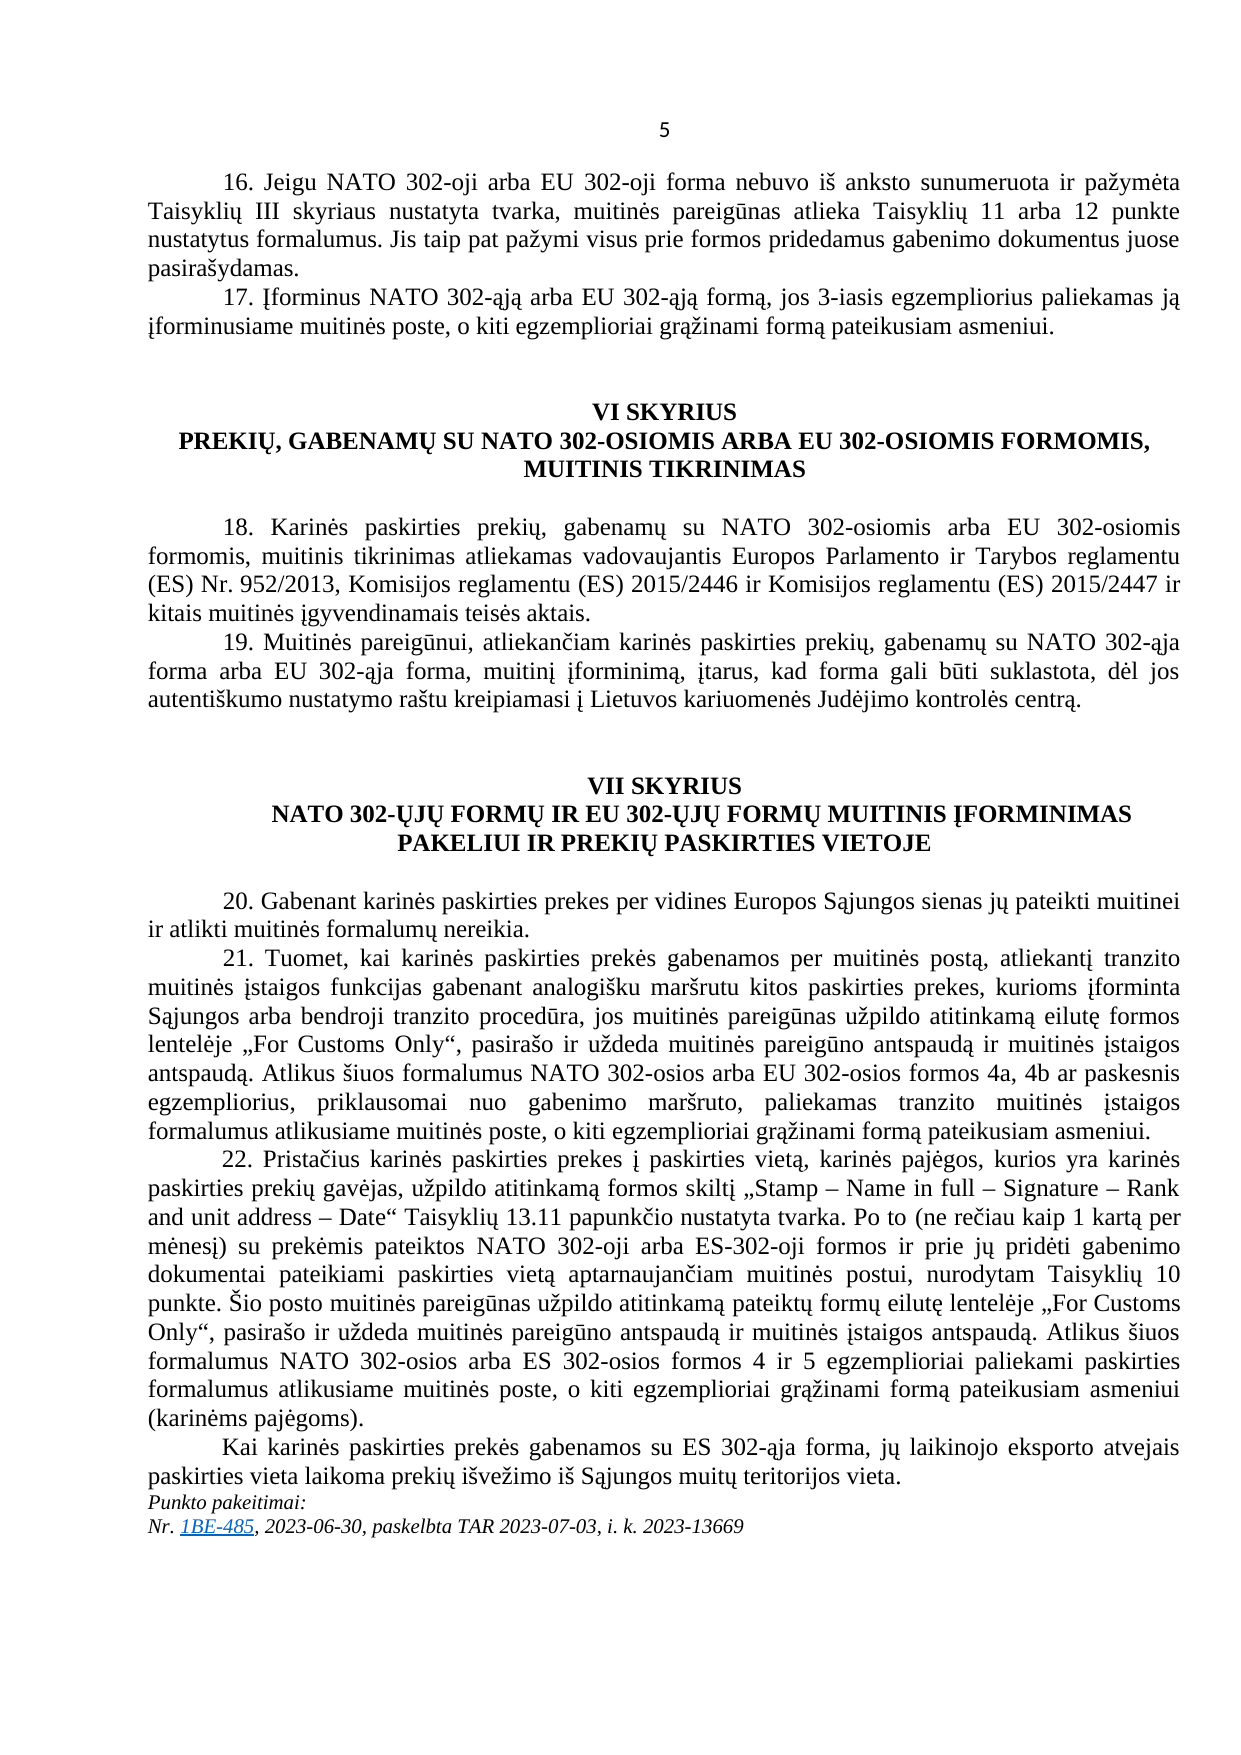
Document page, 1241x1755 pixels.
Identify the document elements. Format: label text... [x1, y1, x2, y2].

text NATO 302-ŲJŲ FORMŲ IR EU 302-ŲJŲ FORMŲ MUITINIS ĮFORMINIMAS PAKELIUI IR PREKIŲ PASKIRTIES VIETOJE [148, 799, 1181, 857]
text Punkto pakeitimai: [148, 1489, 1181, 1514]
text VI SKYRIUS [148, 397, 1181, 426]
text Kai karinės paskirties prekės gabenamos su ES 302-ąja forma, jų laikinojo eksporto atvejais paskirties vieta laikoma prekių išvežimo iš Sąjungos muitų teritorijos vieta. [148, 1432, 1181, 1489]
text 19. Muitinės pareigūnui, atliekančiam karinės paskirties prekių, gabenamų su NATO 302-ąja forma arba EU 302-ąja forma, muitinį įforminimą, įtarus, kad forma gali būti suklastota, dėl jos autentiškumo nustatymo raštu kreipiamasi į Lietuvos kariuomenės Judėjimo kontrolės centrą. [148, 627, 1181, 713]
text PREKIŲ, GABENAMŲ SU NATO 302-OSIOMIS ARBA EU 302-OSIOMIS FORMOMIS, MUITINIS Tikrinimas [148, 426, 1181, 483]
text 16. Jeigu NATO 302-oji arba EU 302-oji forma nebuvo iš anksto sunumeruota ir pažymėta Taisyklių III skyriaus nustatyta tvarka, muitinės pareigūnas atlieka Taisyklių 11 arba 12 punkte nustatytus formalumus. Jis taip pat pažymi visus prie formos pridedamus gabenimo dokumentus juose pasirašydamas. [148, 167, 1181, 282]
text 20. Gabenant karinės paskirties prekes per vidines Europos Sąjungos sienas jų pateikti muitinei ir atlikti muitinės formalumų nereikia. [148, 886, 1181, 943]
text 17. Įforminus NATO 302-ąją arba EU 302-ąją formą, jos 3-iasis egzempliorius paliekamas ją įforminusiame muitinės poste, o kiti egzemplioriai grąžinami formą pateikusiam asmeniui. [148, 282, 1181, 339]
text Nr. 1BE-485, 2023-06-30, paskelbta TAR 2023-07-03, i. k. 2023-13669 [148, 1514, 1181, 1538]
text 18. Karinės paskirties prekių, gabenamų su NATO 302-osiomis arba EU 302-osiomis formomis, muitinis tikrinimas atliekamas vadovaujantis Europos Parlamento ir Tarybos reglamentu (ES) Nr. 952/2013, Komisijos reglamentu (ES) 2015/2446 ir Komisijos reglamentu (ES) 2015/2447 ir kitais muitinės įgyvendinamais teisės aktais. [148, 512, 1181, 627]
text 21. Tuomet, kai karinės paskirties prekės gabenamos per muitinės postą, atliekantį tranzito muitinės įstaigos funkcijas gabenant analogišku maršrutu kitos paskirties prekes, kurioms įforminta Sąjungos arba bendroji tranzito procedūra, jos muitinės pareigūnas užpildo atitinkamą eilutę formos lentelėje „For Customs Only“, pasirašo ir uždeda muitinės pareigūno antspaudą ir muitinės įstaigos antspaudą. Atlikus šiuos formalumus NATO 302-osios arba EU 302-osios formos 4a, 4b ar paskesnis egzempliorius, priklausomai nuo gabenimo maršruto, paliekamas tranzito muitinės įstaigos formalumus atlikusiame muitinės poste, o kiti egzemplioriai grąžinami formą pateikusiam asmeniui. [148, 943, 1181, 1144]
text 22. Pristačius karinės paskirties prekes į paskirties vietą, karinės pajėgos, kurios yra karinės paskirties prekių gavėjas, užpildo atitinkamą formos skiltį „Stamp – Name in full – Signature – Rank and unit address – Date“ Taisyklių 13.11 papunkčio nustatyta tvarka. Po to (ne rečiau kaip 1 kartą per mėnesį) su prekėmis pateiktos NATO 302-oji arba ES-302-oji formos ir prie jų pridėti gabenimo dokumentai pateikiami paskirties vietą aptarnaujančiam muitinės postui, nurodytam Taisyklių 10 punkte. Šio posto muitinės pareigūnas užpildo atitinkamą pateiktų formų eilutę lentelėje „For Customs Only“, pasirašo ir uždeda muitinės pareigūno antspaudą ir muitinės įstaigos antspaudą. Atlikus šiuos formalumus NATO 302-osios arba ES 302-osios formos 4 ir 5 egzemplioriai paliekami paskirties formalumus atlikusiame muitinės poste, o kiti egzemplioriai grąžinami formą pateikusiam asmeniui (karinėms pajėgoms). [148, 1144, 1181, 1432]
text VII SKYRIUS [148, 771, 1181, 799]
